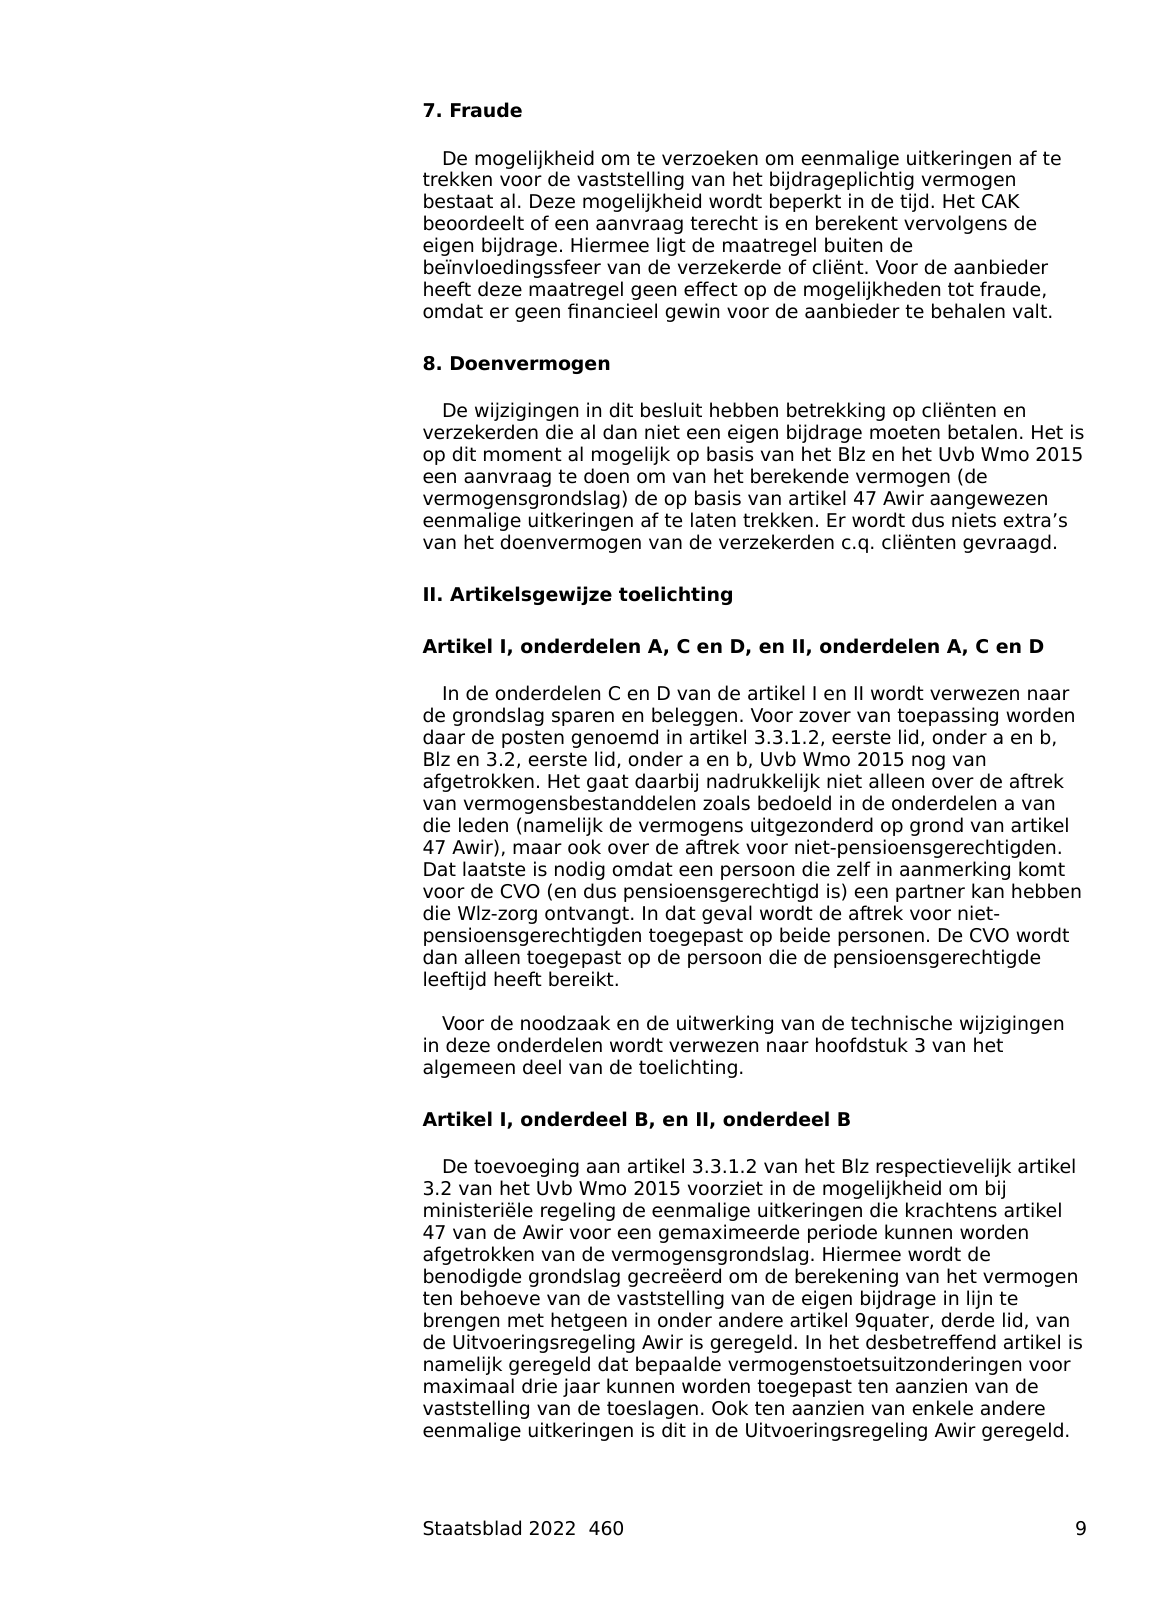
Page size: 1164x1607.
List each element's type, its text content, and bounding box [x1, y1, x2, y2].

subtitle Artikel I, onderdelen A, C en D, en II, onderdelen A, C en D [422, 636, 1087, 658]
text In de onderdelen C en D van de artikel I en II wordt verwezen naar de grondslag sparen en beleggen. Voor zover van toepassing worden daar de posten genoemd in artikel 3.3.1.2, eerste lid, onder a en b, Blz en 3.2, eerste lid, onder a en b, Uvb Wmo 2015 nog van afgetrokken. Het gaat daarbij nadrukkelijk niet alleen over de aftrek van vermogensbestanddelen zoals bedoeld in de onderdelen a van die leden (namelijk de vermogens uitgezonderd op grond van artikel 47 Awir), maar ook over de aftrek voor niet-pensioensgerechtigden. Dat laatste is nodig omdat een persoon die zelf in aanmerking komt voor de CVO (en dus pensioensgerechtigd is) een partner kan hebben die Wlz-zorg ontvangt. In dat geval wordt de aftrek voor niet-pensioensgerechtigden toegepast op beide personen. De CVO wordt dan alleen toegepast op de persoon die de pensioensgerechtigde leeftijd heeft bereikt. [422, 683, 1087, 991]
subtitle 8. Doenvermogen [422, 353, 1087, 375]
subtitle 7. Fraude [422, 100, 1087, 122]
subtitle Artikel I, onderdeel B, en II, onderdeel B [422, 1109, 1087, 1131]
subtitle II. Artikelsgewijze toelichting [422, 584, 1087, 606]
text De mogelijkheid om te verzoeken om eenmalige uitkeringen af te trekken voor de vaststelling van het bijdrageplichtig vermogen bestaat al. Deze mogelijkheid wordt beperkt in de tijd. Het CAK beoordeelt of een aanvraag terecht is en berekent vervolgens de eigen bijdrage. Hiermee ligt de maatregel buiten de beïnvloedingssfeer van de verzekerde of cliënt. Voor de aanbieder heeft deze maatregel geen effect op de mogelijkheden tot fraude, omdat er geen financieel gewin voor de aanbieder te behalen valt. [422, 147, 1087, 323]
text De wijzigingen in dit besluit hebben betrekking op cliënten en verzekerden die al dan niet een eigen bijdrage moeten betalen. Het is op dit moment al mogelijk op basis van het Blz en het Uvb Wmo 2015 een aanvraag te doen om van het berekende vermogen (de vermogensgrondslag) de op basis van artikel 47 Awir aangewezen eenmalige uitkeringen af te laten trekken. Er wordt dus niets extra’s van het doenvermogen van de verzekerden c.q. cliënten gevraagd. [422, 400, 1087, 554]
text Voor de noodzaak en de uitwerking van de technische wijzigingen in deze onderdelen wordt verwezen naar hoofdstuk 3 van het algemeen deel van de toelichting. [422, 1013, 1087, 1079]
text De toevoeging aan artikel 3.3.1.2 van het Blz respectievelijk artikel 3.2 van het Uvb Wmo 2015 voorziet in de mogelijkheid om bij ministeriële regeling de eenmalige uitkeringen die krachtens artikel 47 van de Awir voor een gemaximeerde periode kunnen worden afgetrokken van de vermogensgrondslag. Hiermee wordt de benodigde grondslag gecreëerd om de berekening van het vermogen ten behoeve van de vaststelling van de eigen bijdrage in lijn te brengen met hetgeen in onder andere artikel 9quater, derde lid, van de Uitvoeringsregeling Awir is geregeld. In het desbetreffend artikel is namelijk geregeld dat bepaalde vermogenstoetsuitzonderingen voor maximaal drie jaar kunnen worden toegepast ten aanzien van de vaststelling van de toeslagen. Ook ten aanzien van enkele andere eenmalige uitkeringen is dit in de Uitvoeringsregeling Awir geregeld. [422, 1156, 1087, 1442]
